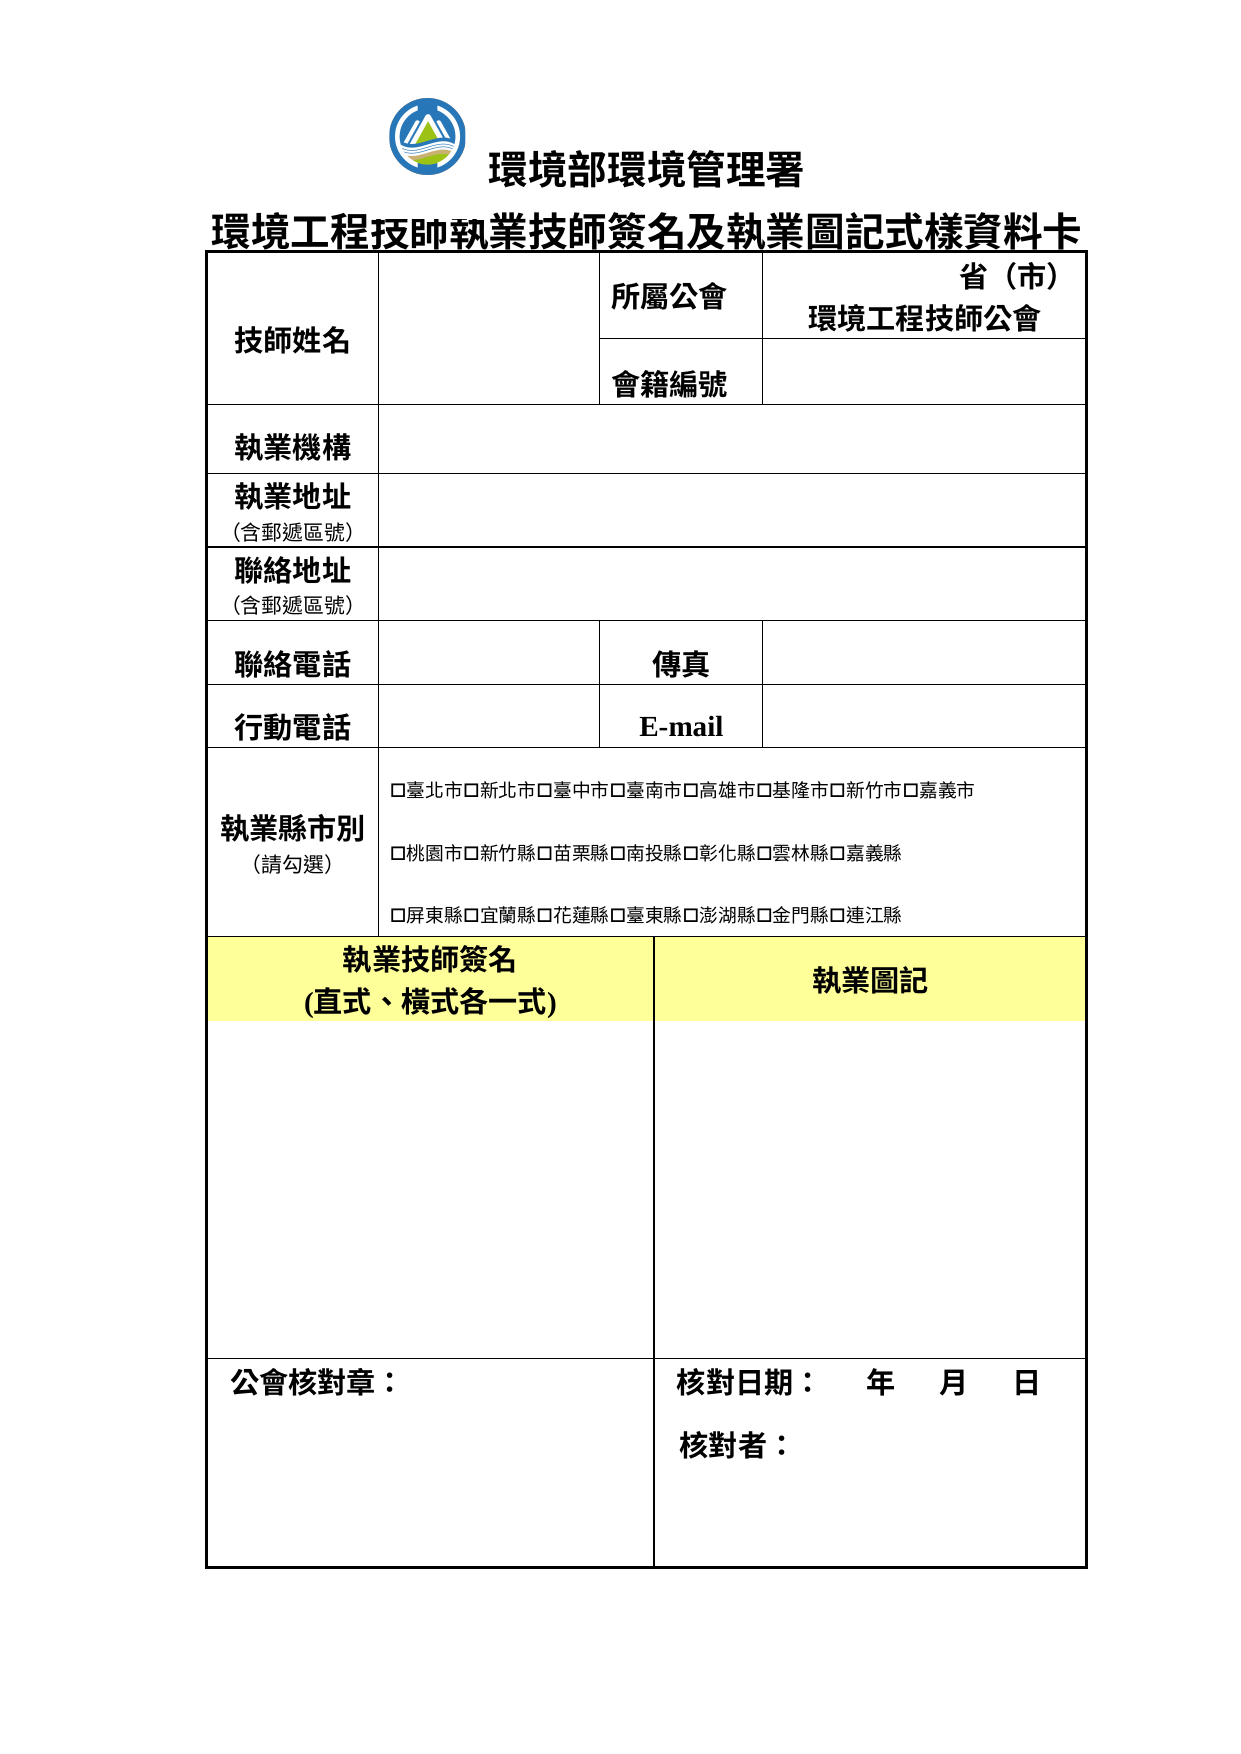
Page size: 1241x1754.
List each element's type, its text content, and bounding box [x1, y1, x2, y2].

table_cell 傳真 [600, 621, 762, 683]
table_cell [763, 339, 1085, 403]
table_cell 執業技師簽名 (直式、橫式各一式) [208, 937, 653, 1021]
table_cell 核對日期： 年 月 日 核對者： [655, 1359, 1085, 1566]
table_cell [379, 548, 1085, 620]
table_header 所屬公會 [600, 253, 762, 338]
table_cell 執業地址 （含郵遞區號） [208, 474, 378, 546]
table_cell 會籍編號 [600, 339, 762, 403]
table_cell [379, 685, 599, 747]
table_cell [379, 474, 1085, 546]
table_cell 執業圖記 [655, 937, 1085, 1021]
table_cell [379, 621, 599, 683]
table_cell [763, 621, 1085, 683]
table_cell 執業縣市別 （請勾選） [208, 748, 378, 936]
table_cell [655, 1024, 1085, 1358]
table_cell 執業機構 [208, 405, 378, 473]
table_cell 聯絡地址 （含郵遞區號） [208, 548, 378, 620]
table_cell 公會核對章： [208, 1359, 653, 1566]
table_header 技師姓名 [208, 253, 378, 403]
table_cell 聯絡電話 [208, 621, 378, 683]
table_cell [208, 1022, 653, 1358]
table_cell 臺北市新北市臺中市臺南市高雄市基隆市新竹市嘉義市 桃園市新竹縣苗栗縣南投縣彰化縣雲林縣嘉義縣 屏東縣宜蘭縣花蓮縣臺東縣澎湖縣金門縣連江縣 [379, 748, 1085, 936]
table_cell 行動電話 [208, 685, 378, 747]
table_header [379, 253, 599, 403]
table_header 省（市） 環境工程技師公會 [763, 253, 1085, 338]
table_cell E-mail [600, 685, 762, 747]
table_cell [763, 685, 1085, 747]
table_cell [379, 405, 1085, 473]
text 環境工程技師執業技師簽名及執業圖記式樣資料卡 [207, 188, 1087, 250]
text 環境部環境管理署 [207, 91, 1087, 219]
